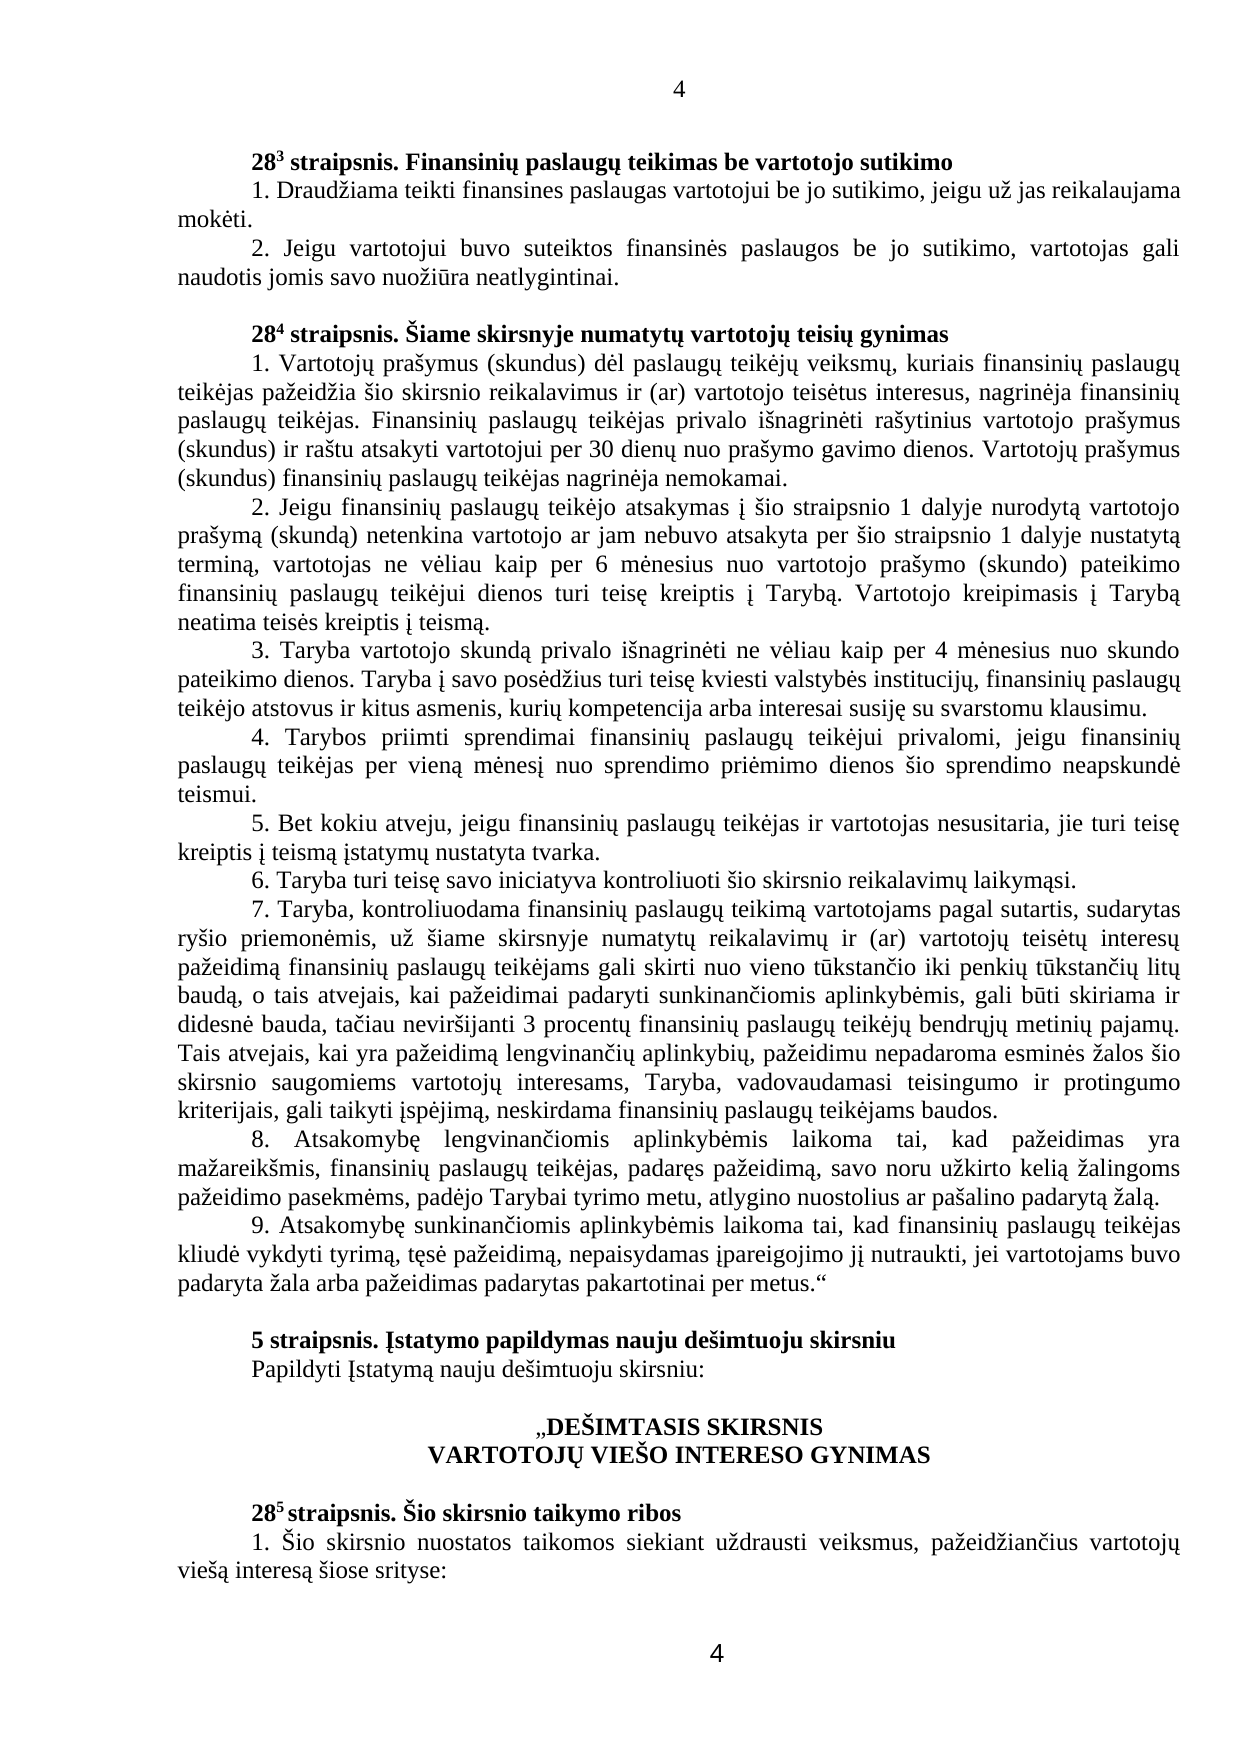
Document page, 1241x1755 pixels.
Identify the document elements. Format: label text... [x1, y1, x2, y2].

text 3. Taryba vartotojo skundą privalo išnagrinėti ne vėliau kaip per 4 mėnesius nuo skundo pateikimo dienos. Taryba į savo posėdžius turi teisę kviesti valstybės institucijų, finansinių paslaugų teikėjo atstovus ir kitus asmenis, kurių kompetencija arba interesai susiję su svarstomu klausimu. [177, 636, 1181, 722]
text 283 straipsnis. Finansinių paslaugų teikimas be vartotojo sutikimo [177, 147, 1181, 176]
text 1. Draudžiama teikti finansines paslaugas vartotojui be jo sutikimo, jeigu už jas reikalaujama mokėti. [177, 176, 1181, 233]
text 5 straipsnis. Įstatymo papildymas nauju dešimtuoju skirsniu [177, 1326, 1181, 1354]
text Papildyti Įstatymą nauju dešimtuoju skirsniu: [177, 1354, 1181, 1383]
text 5. Bet kokiu atveju, jeigu finansinių paslaugų teikėjas ir vartotojas nesusitaria, jie turi teisę kreiptis į teismą įstatymų nustatyta tvarka. [177, 808, 1181, 866]
text 6. Taryba turi teisę savo iniciatyva kontroliuoti šio skirsnio reikalavimų laikymąsi. [177, 866, 1181, 894]
text 7. Taryba, kontroliuodama finansinių paslaugų teikimą vartotojams pagal sutartis, sudarytas ryšio priemonėmis, už šiame skirsnyje numatytų reikalavimų ir (ar) vartotojų teisėtų interesų pažeidimą finansinių paslaugų teikėjams gali skirti nuo vieno tūkstančio iki penkių tūkstančių litų baudą, o tais atvejais, kai pažeidimai padaryti sunkinančiomis aplinkybėmis, gali būti skiriama ir didesnė bauda, tačiau neviršijanti 3 procentų finansinių paslaugų teikėjų bendrųjų metinių pajamų. Tais atvejais, kai yra pažeidimą lengvinančių aplinkybių, pažeidimu nepadaroma esminės žalos šio skirsnio saugomiems vartotojų interesams, Taryba, vadovaudamasi teisingumo ir protingumo kriterijais, gali taikyti įspėjimą, neskirdama finansinių paslaugų teikėjams baudos. [177, 894, 1181, 1124]
text 4. Tarybos priimti sprendimai finansinių paslaugų teikėjui privalomi, jeigu finansinių paslaugų teikėjas per vieną mėnesį nuo sprendimo priėmimo dienos šio sprendimo neapskundė teismui. [177, 722, 1181, 808]
text „DEŠIMTASIS SKIRSNIS [177, 1412, 1181, 1441]
text 284 straipsnis. Šiame skirsnyje numatytų vartotojų teisių gynimas [177, 319, 1181, 348]
text 8. Atsakomybę lengvinančiomis aplinkybėmis laikoma tai, kad pažeidimas yra mažareikšmis, finansinių paslaugų teikėjas, padaręs pažeidimą, savo noru užkirto kelią žalingoms pažeidimo pasekmėms, padėjo Tarybai tyrimo metu, atlygino nuostolius ar pašalino padarytą žalą. [177, 1124, 1181, 1211]
text 285 straipsnis. Šio skirsnio taikymo ribos [177, 1498, 1181, 1527]
text 2. Jeigu vartotojui buvo suteiktos finansinės paslaugos be jo sutikimo, vartotojas gali naudotis jomis savo nuožiūra neatlygintinai. [177, 233, 1181, 291]
text 1. Šio skirsnio nuostatos taikomos siekiant uždrausti veiksmus, pažeidžiančius vartotojų viešą interesą šiose srityse: [177, 1527, 1181, 1584]
text 9. Atsakomybę sunkinančiomis aplinkybėmis laikoma tai, kad finansinių paslaugų teikėjas kliudė vykdyti tyrimą, tęsė pažeidimą, nepaisydamas įpareigojimo jį nutraukti, jei vartotojams buvo padaryta žala arba pažeidimas padarytas pakartotinai per metus.“ [177, 1211, 1181, 1297]
text 2. Jeigu finansinių paslaugų teikėjo atsakymas į šio straipsnio 1 dalyje nurodytą vartotojo prašymą (skundą) netenkina vartotojo ar jam nebuvo atsakyta per šio straipsnio 1 dalyje nustatytą terminą, vartotojas ne vėliau kaip per 6 mėnesius nuo vartotojo prašymo (skundo) pateikimo finansinių paslaugų teikėjui dienos turi teisę kreiptis į Tarybą. Vartotojo kreipimasis į Tarybą neatima teisės kreiptis į teismą. [177, 492, 1181, 636]
text VARTOTOJŲ VIEŠO INTERESO GYNIMAS [177, 1441, 1181, 1469]
text 1. Vartotojų prašymus (skundus) dėl paslaugų teikėjų veiksmų, kuriais finansinių paslaugų teikėjas pažeidžia šio skirsnio reikalavimus ir (ar) vartotojo teisėtus interesus, nagrinėja finansinių paslaugų teikėjas. Finansinių paslaugų teikėjas privalo išnagrinėti rašytinius vartotojo prašymus (skundus) ir raštu atsakyti vartotojui per 30 dienų nuo prašymo gavimo dienos. Vartotojų prašymus (skundus) finansinių paslaugų teikėjas nagrinėja nemokamai. [177, 348, 1181, 492]
